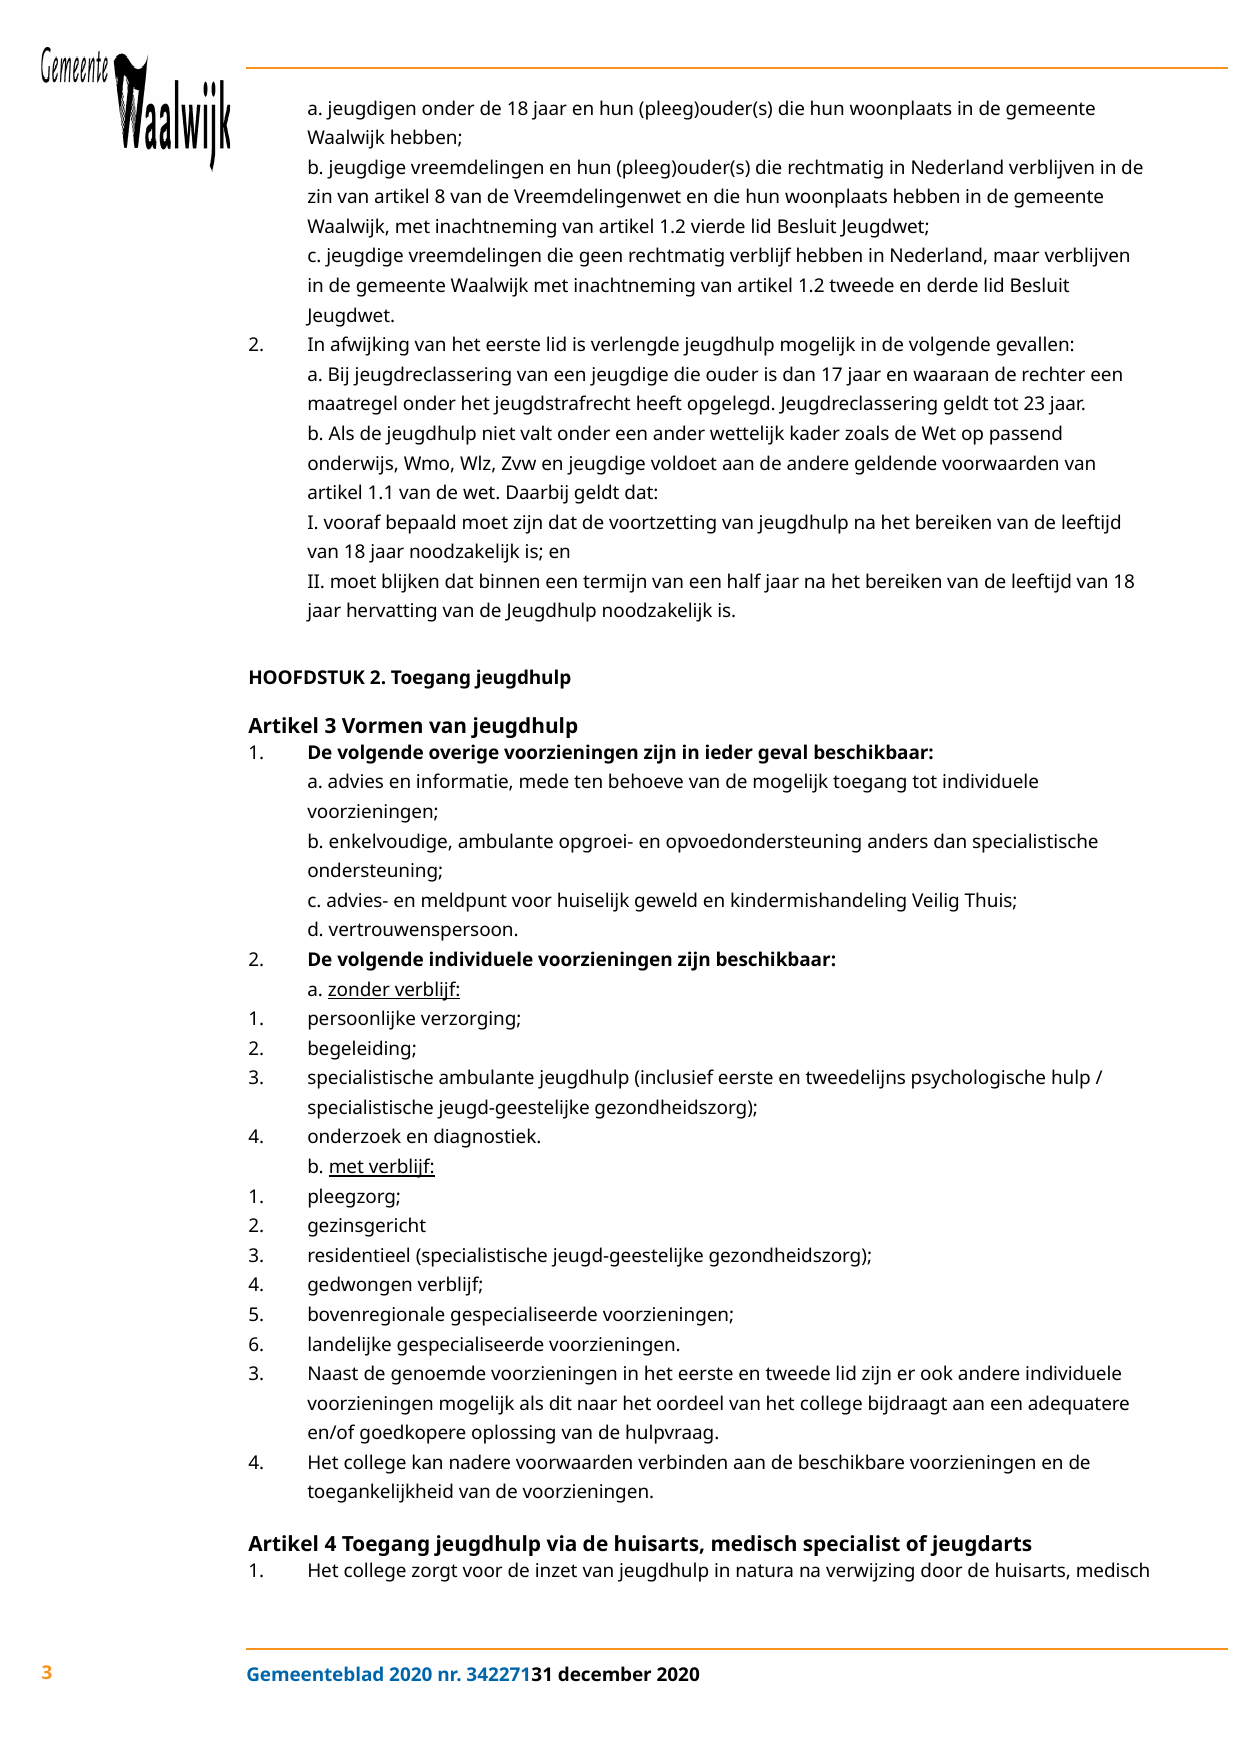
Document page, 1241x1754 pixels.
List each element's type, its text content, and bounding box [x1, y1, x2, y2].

list Het college kan nadere voorwaarden verbinden aan de beschikbare voorzieningen en de toegankelijkheid van de voorzieningen. [248, 1449, 1152, 1504]
list b. jeugdige vreemdelingen en hun (pleeg)ouder(s) die rechtmatig in Nederland verblijven in de zin van artikel 8 van de Vreemdelingenwet en die hun woonplaats hebben in de gemeente Waalwijk, met inachtneming van artikel 1.2 vierde lid Besluit Jeugdwet; [248, 154, 1152, 239]
list persoonlijke verzorging; [248, 1005, 1152, 1031]
list c. advies- en meldpunt voor huiselijk geweld en kindermishandeling Veilig Thuis; [248, 887, 1152, 913]
list II. moet blijken dat binnen een termijn van een half jaar na het bereiken van de leeftijd van 18 jaar hervatting van de Jeugdhulp noodzakelijk is. [248, 568, 1152, 623]
list De volgende individuele voorzieningen zijn beschikbaar: [248, 946, 1152, 972]
list b. enkelvoudige, ambulante opgroei- en opvoedondersteuning anders dan specialistische ondersteuning; [248, 828, 1152, 883]
list b. Als de jeugdhulp niet valt onder een ander wettelijk kader zoals de Wet op passend onderwijs, Wmo, Wlz, Zvw en jeugdige voldoet aan de andere geldende voorwaarden van artikel 1.1 van de wet. Daarbij geldt dat: [248, 420, 1152, 505]
text Artikel 3 Vormen van jeugdhulp [248, 711, 1152, 739]
list gedwongen verblijf; [248, 1272, 1152, 1297]
list a. zonder verblijf: [248, 976, 1152, 1002]
list d. vertrouwenspersoon. [248, 917, 1152, 942]
list b. met verblijf: [248, 1153, 1152, 1179]
list gezinsgericht [248, 1212, 1152, 1238]
list begeleiding; [248, 1035, 1152, 1061]
list Het college zorgt voor de inzet van jeugdhulp in natura na verwijzing door de huisarts, medisch [248, 1558, 1152, 1583]
list bovenregionale gespecialiseerde voorzieningen; [248, 1301, 1152, 1327]
text HOOFDSTUK 2. Toegang jeugdhulp [248, 664, 1152, 690]
list specialistische ambulante jeugdhulp (inclusief eerste en tweedelijns psychologische hulp / specialistische jeugd-geestelijke gezondheidszorg); [248, 1064, 1152, 1120]
list In afwijking van het eerste lid is verlengde jeugdhulp mogelijk in de volgende gevallen: [248, 331, 1152, 357]
list c. jeugdige vreemdelingen die geen rechtmatig verblijf hebben in Nederland, maar verblijven in de gemeente Waalwijk met inachtneming van artikel 1.2 tweede en derde lid Besluit Jeugdwet. [248, 243, 1152, 328]
list Naast de genoemde voorzieningen in het eerste en tweede lid zijn er ook andere individuele voorzieningen mogelijk als dit naar het oordeel van het college bijdraagt aan een adequatere en/of goedkopere oplossing van de hulpvraag. [248, 1360, 1152, 1445]
list a. advies en informatie, mede ten behoeve van de mogelijk toegang tot individuele voorzieningen; [248, 769, 1152, 824]
list I. vooraf bepaald moet zijn dat de voortzetting van jeugdhulp na het bereiken van de leeftijd van 18 jaar noodzakelijk is; en [248, 509, 1152, 564]
picture [41, 47, 231, 172]
list pleegzorg; [248, 1183, 1152, 1209]
list a. Bij jeugdreclassering van een jeugdige die ouder is dan 17 jaar en waaraan de rechter een maatregel onder het jeugdstrafrecht heeft opgelegd. Jeugdreclassering geldt tot 23 jaar. [248, 361, 1152, 416]
list residentieel (specialistische jeugd-geestelijke gezondheidszorg); [248, 1242, 1152, 1268]
list landelijke gespecialiseerde voorzieningen. [248, 1331, 1152, 1357]
list De volgende overige voorzieningen zijn in ieder geval beschikbaar: [248, 739, 1152, 765]
list a. jeugdigen onder de 18 jaar en hun (pleeg)ouder(s) die hun woonplaats in de gemeente Waalwijk hebben; [248, 95, 1152, 150]
list onderzoek en diagnostiek. [248, 1124, 1152, 1149]
text Artikel 4 Toegang jeugdhulp via de huisarts, medisch specialist of jeugdarts [248, 1529, 1152, 1558]
